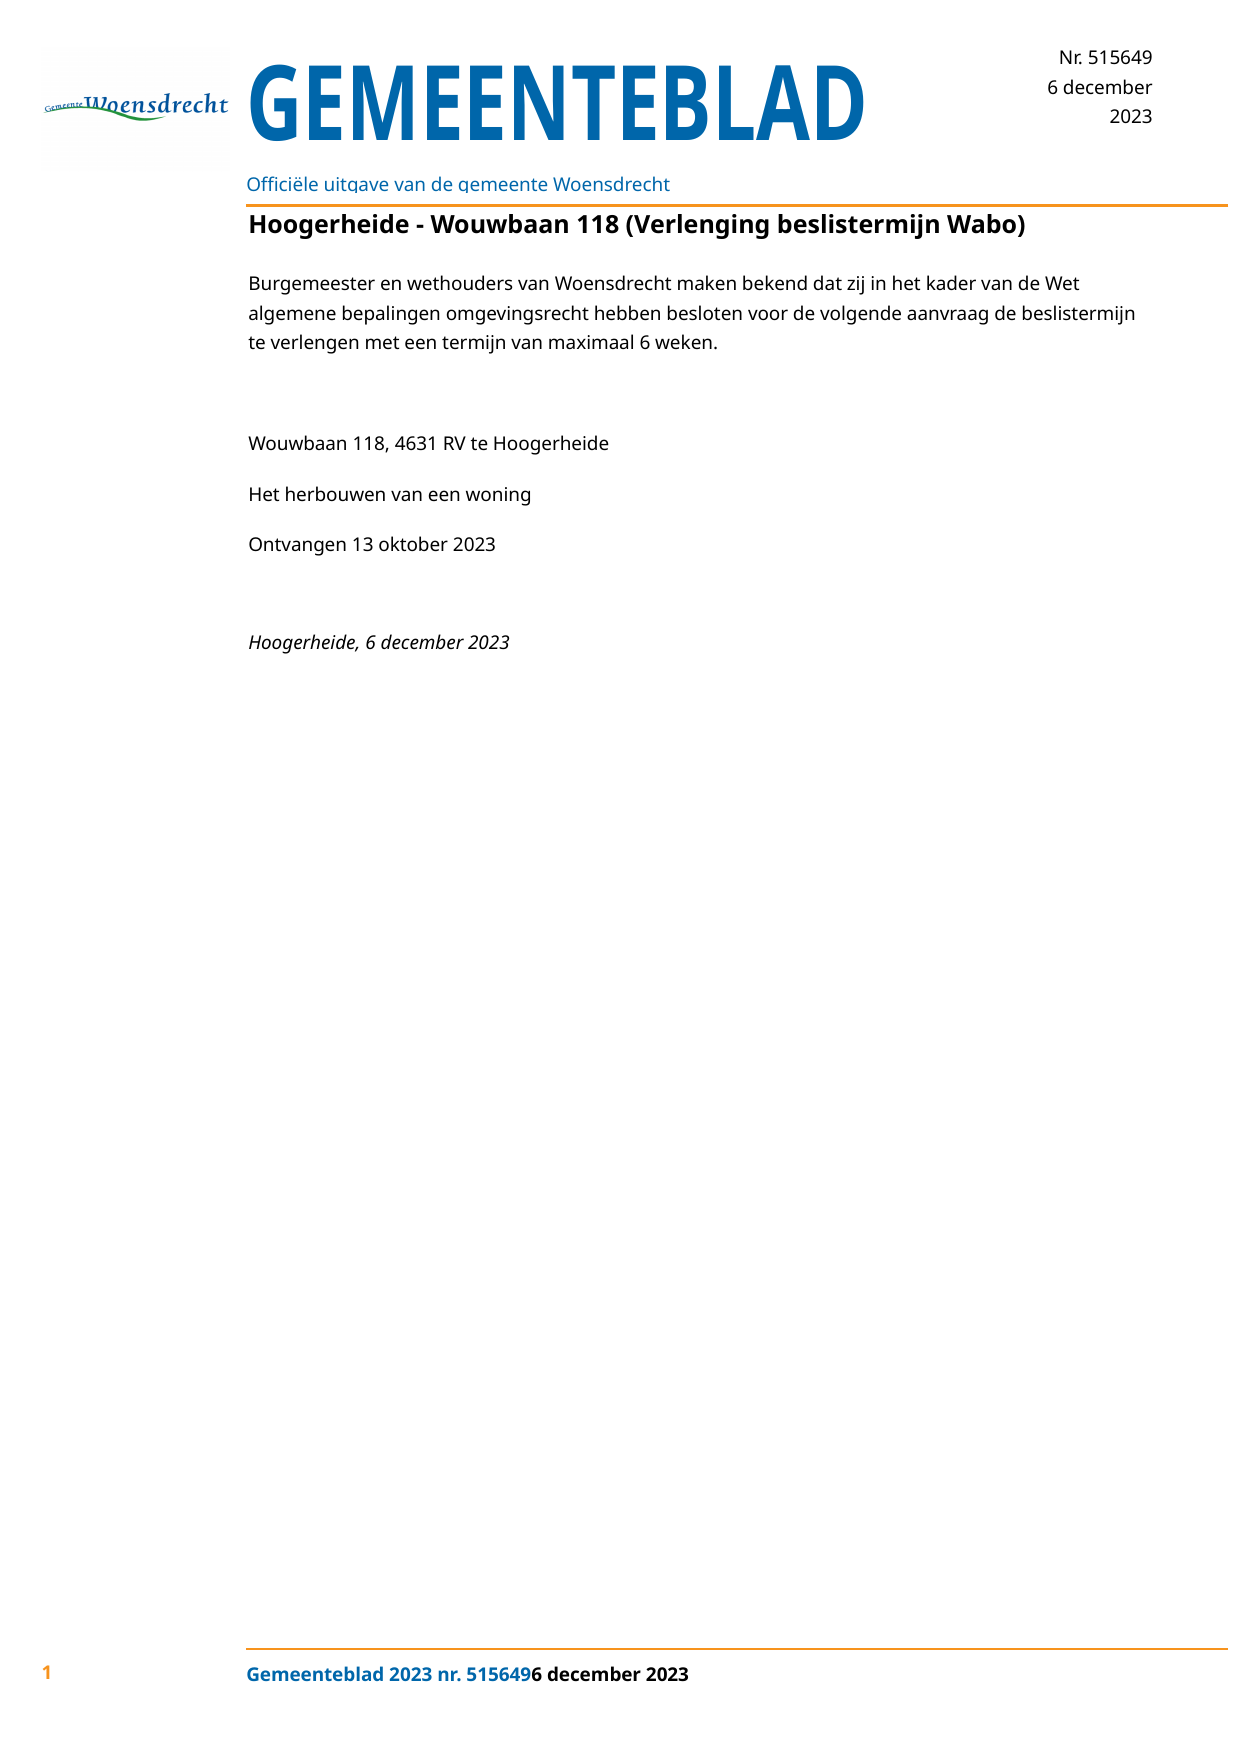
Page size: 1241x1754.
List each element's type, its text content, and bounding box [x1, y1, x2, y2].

text Het herbouwen van een woning [248, 481, 1152, 506]
text Wouwbaan 118, 4631 RV te Hoogerheide [248, 430, 1152, 456]
text Hoogerheide, 6 december 2023 [248, 629, 1152, 655]
text Burgemeester en wethouders van Woensdrecht maken bekend dat zij in het kader van de Wet algemene bepalingen omgevingsrecht hebben besloten voor de volgende aanvraag de beslistermijn te verlengen met een termijn van maximaal 6 weken. [248, 270, 1152, 355]
picture [41, 47, 231, 172]
text Ontvangen 13 oktober 2023 [248, 531, 1152, 557]
text Hoogerheide - Wouwbaan 118 (Verlenging beslistermijn Wabo) [248, 207, 1152, 241]
